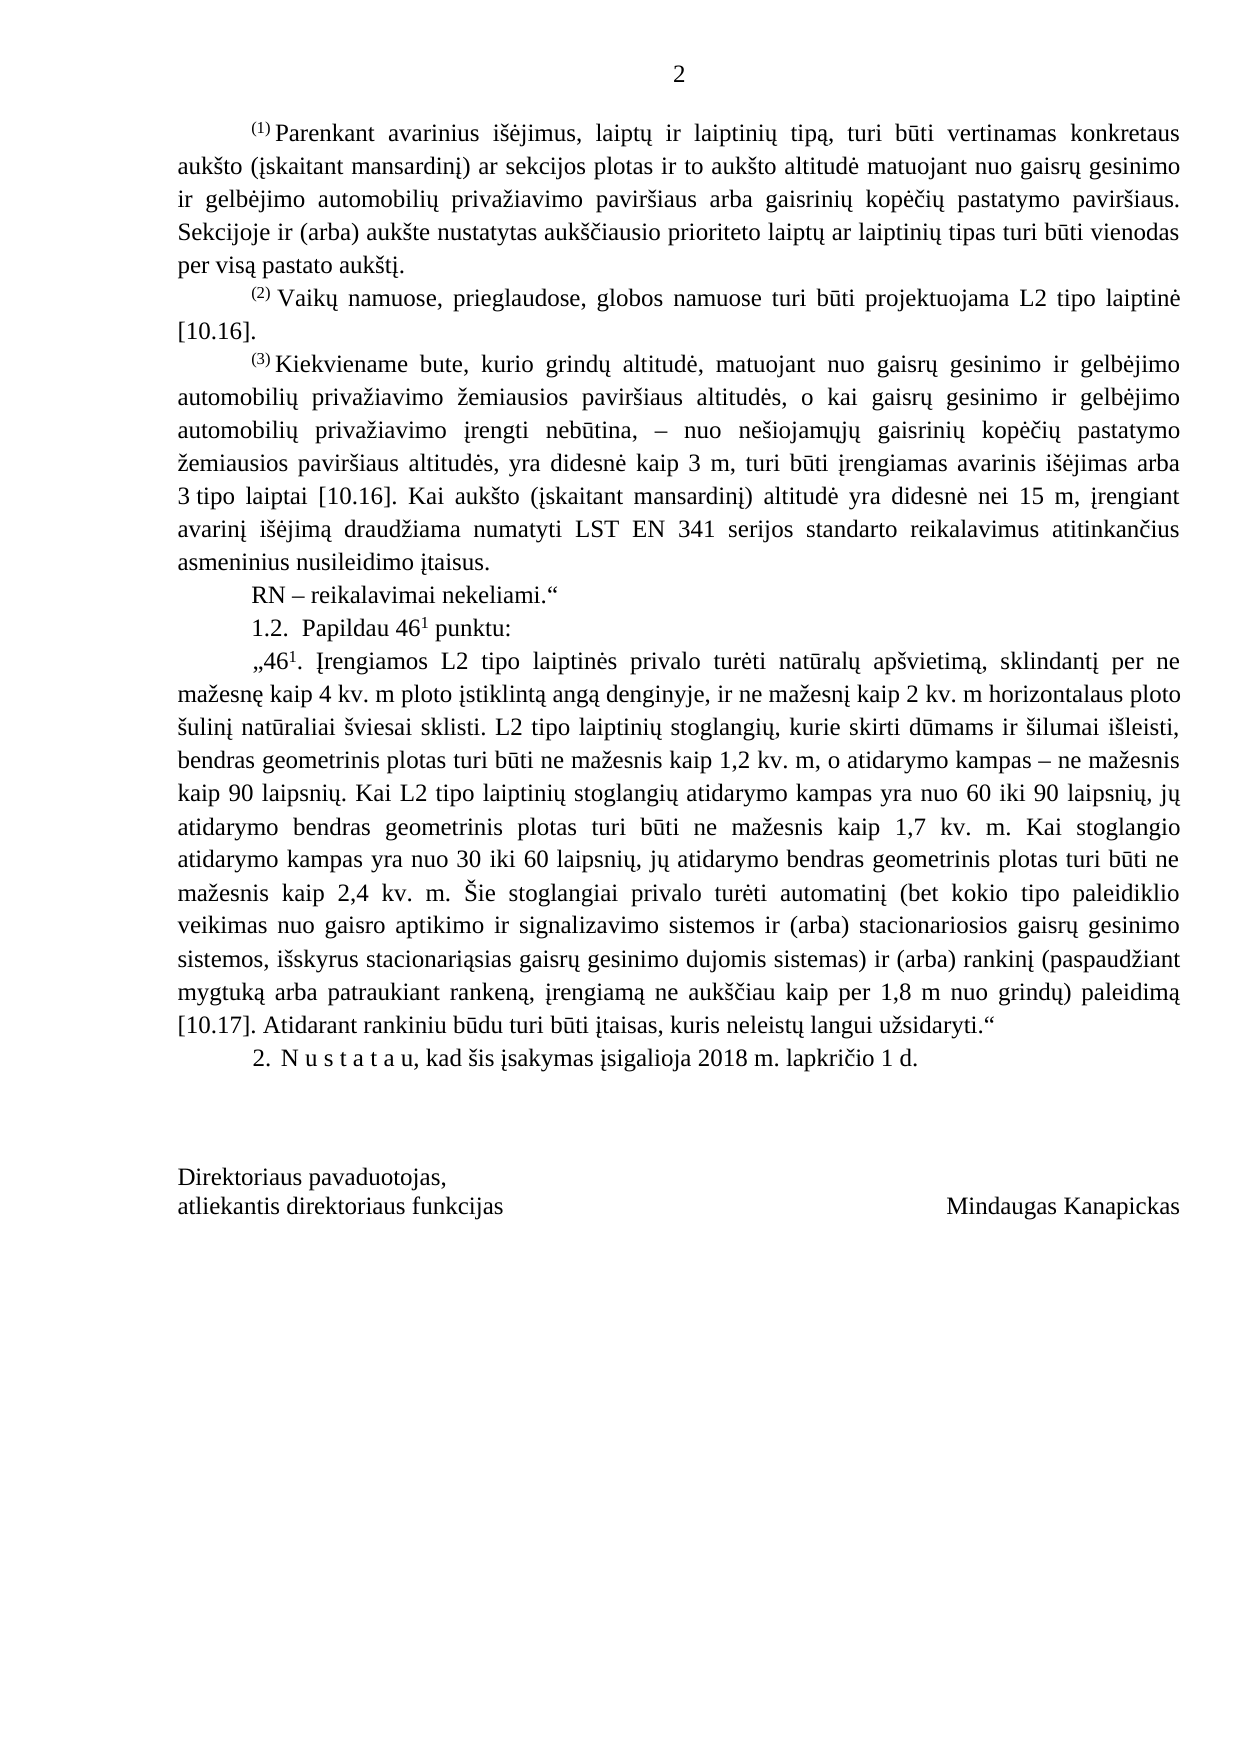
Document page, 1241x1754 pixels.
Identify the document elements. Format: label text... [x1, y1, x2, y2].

text atliekantis direktoriaus funkcijas Mindaugas Kanapickas [177, 1191, 1181, 1219]
text (3) Kiekviename bute, kurio grindų altitudė, matuojant nuo gaisrų gesinimo ir gelbėjimo automobilių privažiavimo žemiausios paviršiaus altitudės, o kai gaisrų gesinimo ir gelbėjimo automobilių privažiavimo įrengti nebūtina, – nuo nešiojamųjų gaisrinių kopėčių pastatymo žemiausios paviršiaus altitudės, yra didesnė kaip 3 m, turi būti įrengiamas avarinis išėjimas arba 3 tipo laiptai [10.16]. Kai aukšto (įskaitant mansardinį) altitudė yra didesnė nei 15 m, įrengiant avarinį išėjimą draudžiama numatyti LST EN 341 serijos standarto reikalavimus atitinkančius asmeninius nusileidimo įtaisus. [177, 349, 1181, 576]
text (1) Parenkant avarinius išėjimus, laiptų ir laiptinių tipą, turi būti vertinamas konkretaus aukšto (įskaitant mansardinį) ar sekcijos plotas ir to aukšto altitudė matuojant nuo gaisrų gesinimo ir gelbėjimo automobilių privažiavimo paviršiaus arba gaisrinių kopėčių pastatymo paviršiaus. Sekcijoje ir (arba) aukšte nustatytas aukščiausio prioriteto laiptų ar laiptinių tipas turi būti vienodas per visą pastato aukštį. [177, 118, 1181, 279]
text Direktoriaus pavaduotojas, [177, 1162, 1181, 1191]
text 1.2. Papildau 461 punktu: [251, 613, 1181, 642]
text „461. Įrengiamos L2 tipo laiptinės privalo turėti natūralų apšvietimą, sklindantį per ne mažesnę kaip 4 kv. m ploto įstiklintą angą denginyje, ir ne mažesnį kaip 2 kv. m horizontalaus ploto šulinį natūraliai šviesai sklisti. L2 tipo laiptinių stoglangių, kurie skirti dūmams ir šilumai išleisti, bendras geometrinis plotas turi būti ne mažesnis kaip 1,2 kv. m, o atidarymo kampas – ne mažesnis kaip 90 laipsnių. Kai L2 tipo laiptinių stoglangių atidarymo kampas yra nuo 60 iki 90 laipsnių, jų atidarymo bendras geometrinis plotas turi būti ne mažesnis kaip 1,7 kv. m. Kai stoglangio atidarymo kampas yra nuo 30 iki 60 laipsnių, jų atidarymo bendras geometrinis plotas turi būti ne mažesnis kaip 2,4 kv. m. Šie stoglangiai privalo turėti automatinį (bet kokio tipo paleidiklio veikimas nuo gaisro aptikimo ir signalizavimo sistemos ir (arba) stacionariosios gaisrų gesinimo sistemos, išskyrus stacionariąsias gaisrų gesinimo dujomis sistemas) ir (arba) rankinį (paspaudžiant mygtuką arba patraukiant rankeną, įrengiamą ne aukščiau kaip per 1,8 m nuo grindų) paleidimą [10.17]. Atidarant rankiniu būdu turi būti įtaisas, kuris neleistų langui užsidaryti.“ [177, 646, 1181, 1038]
text (2) Vaikų namuose, prieglaudose, globos namuose turi būti projektuojama L2 tipo laiptinė [10.16]. [177, 283, 1181, 345]
text 2. N u s t a t a u, kad šis įsakymas įsigalioja 2018 m. lapkričio 1 d. [177, 1043, 1181, 1071]
text RN – reikalavimai nekeliami.“ [177, 580, 1181, 609]
